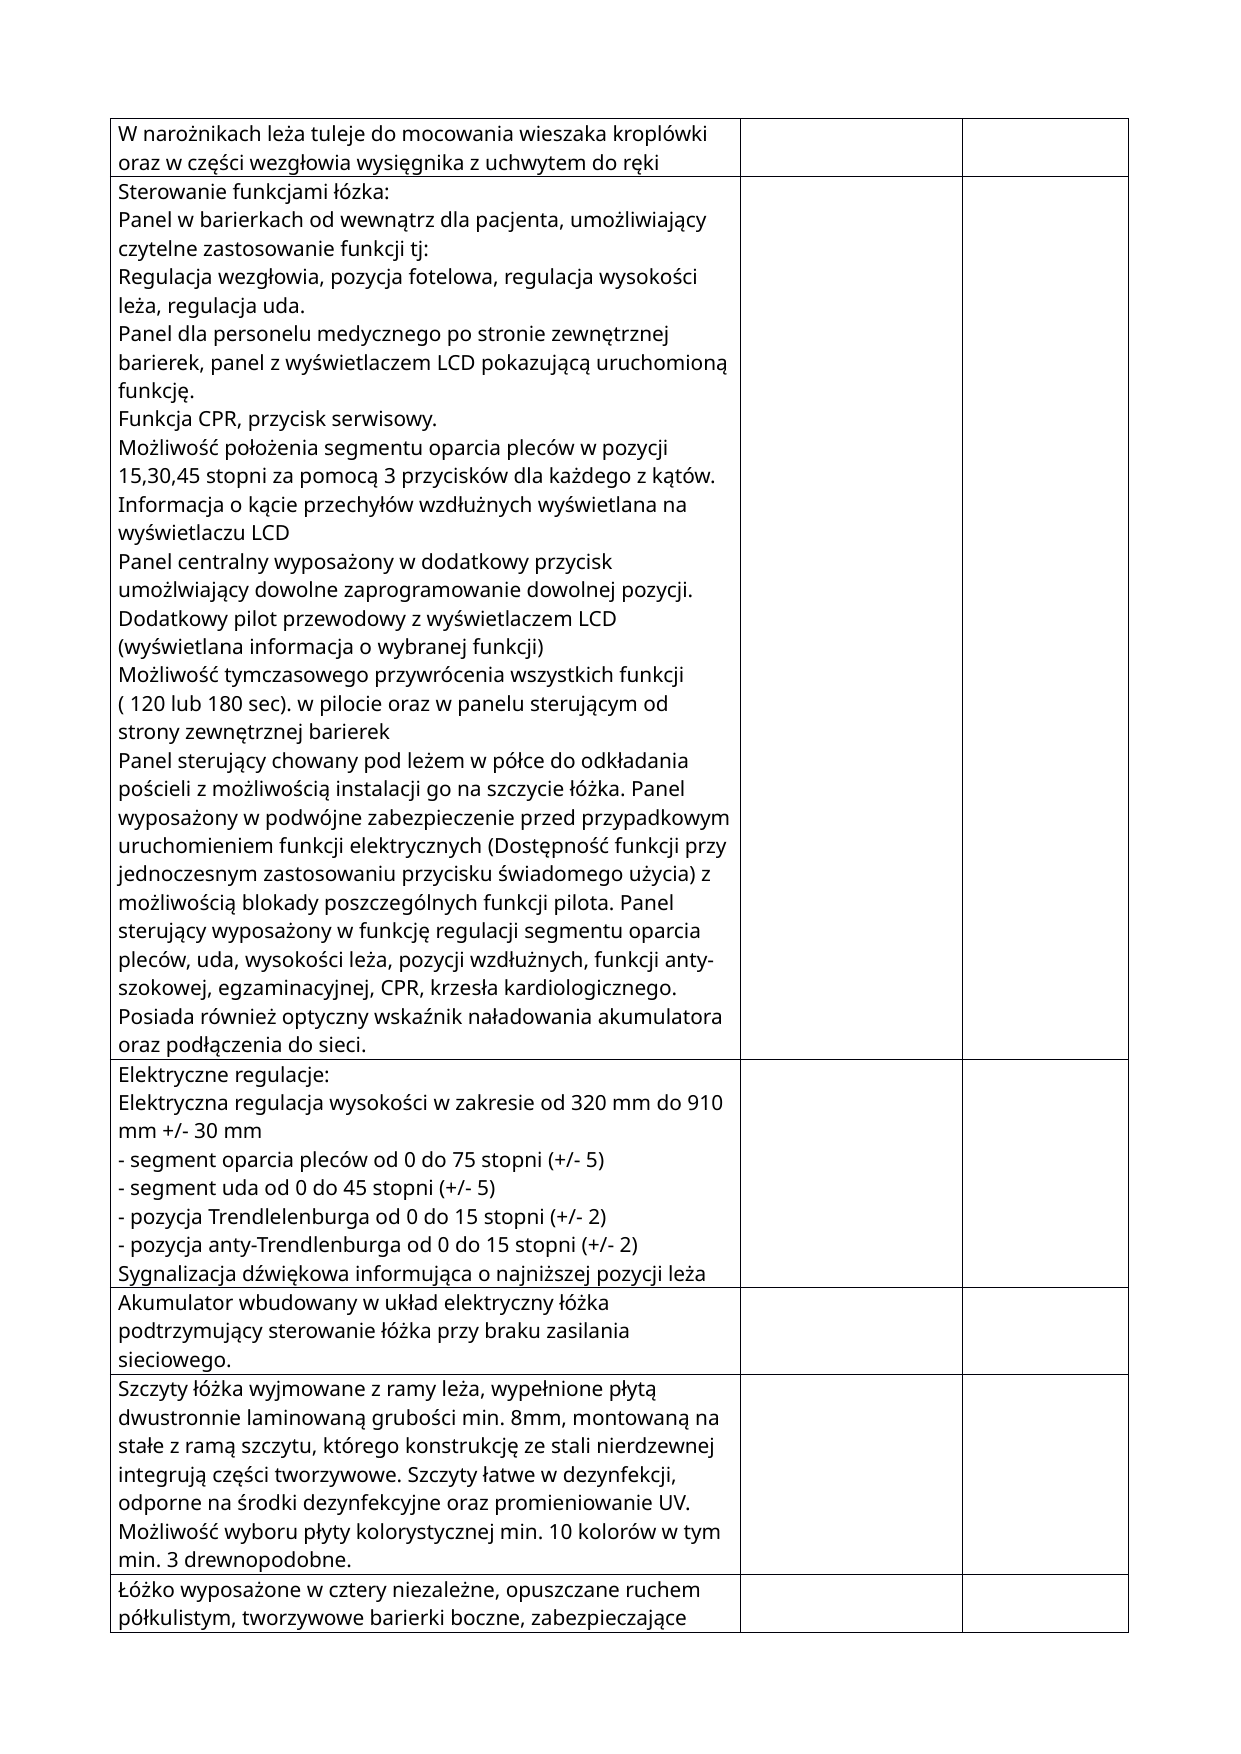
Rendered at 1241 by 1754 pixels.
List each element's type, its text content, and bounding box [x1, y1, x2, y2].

table_cell Sterowanie funkcjami łózka: Panel w barierkach od wewnątrz dla pacjenta, umożliwiający czytelne zastosowanie funkcji tj: Regulacja wezgłowia, pozycja fotelowa, regulacja wysokości leża, regulacja uda. Panel dla personelu medycznego po stronie zewnętrznej barierek, panel z wyświetlaczem LCD pokazującą uruchomioną funkcję. Funkcja CPR, przycisk serwisowy. Możliwość położenia segmentu oparcia pleców w pozycji 15,30,45 stopni za pomocą 3 przycisków dla każdego z kątów. Informacja o kącie przechyłów wzdłużnych wyświetlana na wyświetlaczu LCD Panel centralny wyposażony w dodatkowy przycisk umożlwiający dowolne zaprogramowanie dowolnej pozycji. Dodatkowy pilot przewodowy z wyświetlaczem LCD (wyświetlana informacja o wybranej funkcji) Możliwość tymczasowego przywrócenia wszystkich funkcji ( 120 lub 180 sec). w pilocie oraz w panelu sterującym od strony zewnętrznej barierek Panel sterujący chowany pod leżem w półce do odkładania pościeli z możliwością instalacji go na szczycie łóżka. Panel wyposażony w podwójne zabezpieczenie przed przypadkowym uruchomieniem funkcji elektrycznych (Dostępność funkcji przy jednoczesnym zastosowaniu przycisku świadomego użycia) z możliwością blokady poszczególnych funkcji pilota. Panel sterujący wyposażony w funkcję regulacji segmentu oparcia pleców, uda, wysokości leża, pozycji wzdłużnych, funkcji anty-szokowej, egzaminacyjnej, CPR, krzesła kardiologicznego. Posiada również optyczny wskaźnik naładowania akumulatora oraz podłączenia do sieci. [111, 177, 740, 1059]
table_cell W narożnikach leża tuleje do mocowania wieszaka kroplówki oraz w części wezgłowia wysięgnika z uchwytem do ręki [111, 119, 740, 176]
table_cell [741, 1375, 962, 1574]
table_cell [741, 119, 962, 176]
table_cell [963, 1060, 1128, 1287]
table_cell [963, 1575, 1128, 1632]
table_cell [963, 1375, 1128, 1574]
table_cell [741, 1060, 962, 1287]
table_cell Szczyty łóżka wyjmowane z ramy leża, wypełnione płytą dwustronnie laminowaną grubości min. 8mm, montowaną na stałe z ramą szczytu, którego konstrukcję ze stali nierdzewnej integrują części tworzywowe. Szczyty łatwe w dezynfekcji, odporne na środki dezynfekcyjne oraz promieniowanie UV. Możliwość wyboru płyty kolorystycznej min. 10 kolorów w tym min. 3 drewnopodobne. [111, 1375, 740, 1574]
table_cell [741, 1288, 962, 1373]
table_cell [963, 1288, 1128, 1373]
table_cell [963, 119, 1128, 176]
table_cell [963, 177, 1128, 1059]
table_cell Akumulator wbudowany w układ elektryczny łóżka podtrzymujący sterowanie łóżka przy braku zasilania sieciowego. [111, 1288, 740, 1373]
table_cell Łóżko wyposażone w cztery niezależne, opuszczane ruchem półkulistym, tworzywowe barierki boczne, zabezpieczające [111, 1575, 740, 1632]
table_cell Elektryczne regulacje: Elektryczna regulacja wysokości w zakresie od 320 mm do 910 mm +/- 30 mm - segment oparcia pleców od 0 do 75 stopni (+/- 5) - segment uda od 0 do 45 stopni (+/- 5) - pozycja Trendlelenburga od 0 do 15 stopni (+/- 2) - pozycja anty-Trendlenburga od 0 do 15 stopni (+/- 2) Sygnalizacja dźwiękowa informująca o najniższej pozycji leża [111, 1060, 740, 1287]
table_cell [741, 177, 962, 1059]
table_cell [741, 1575, 962, 1632]
